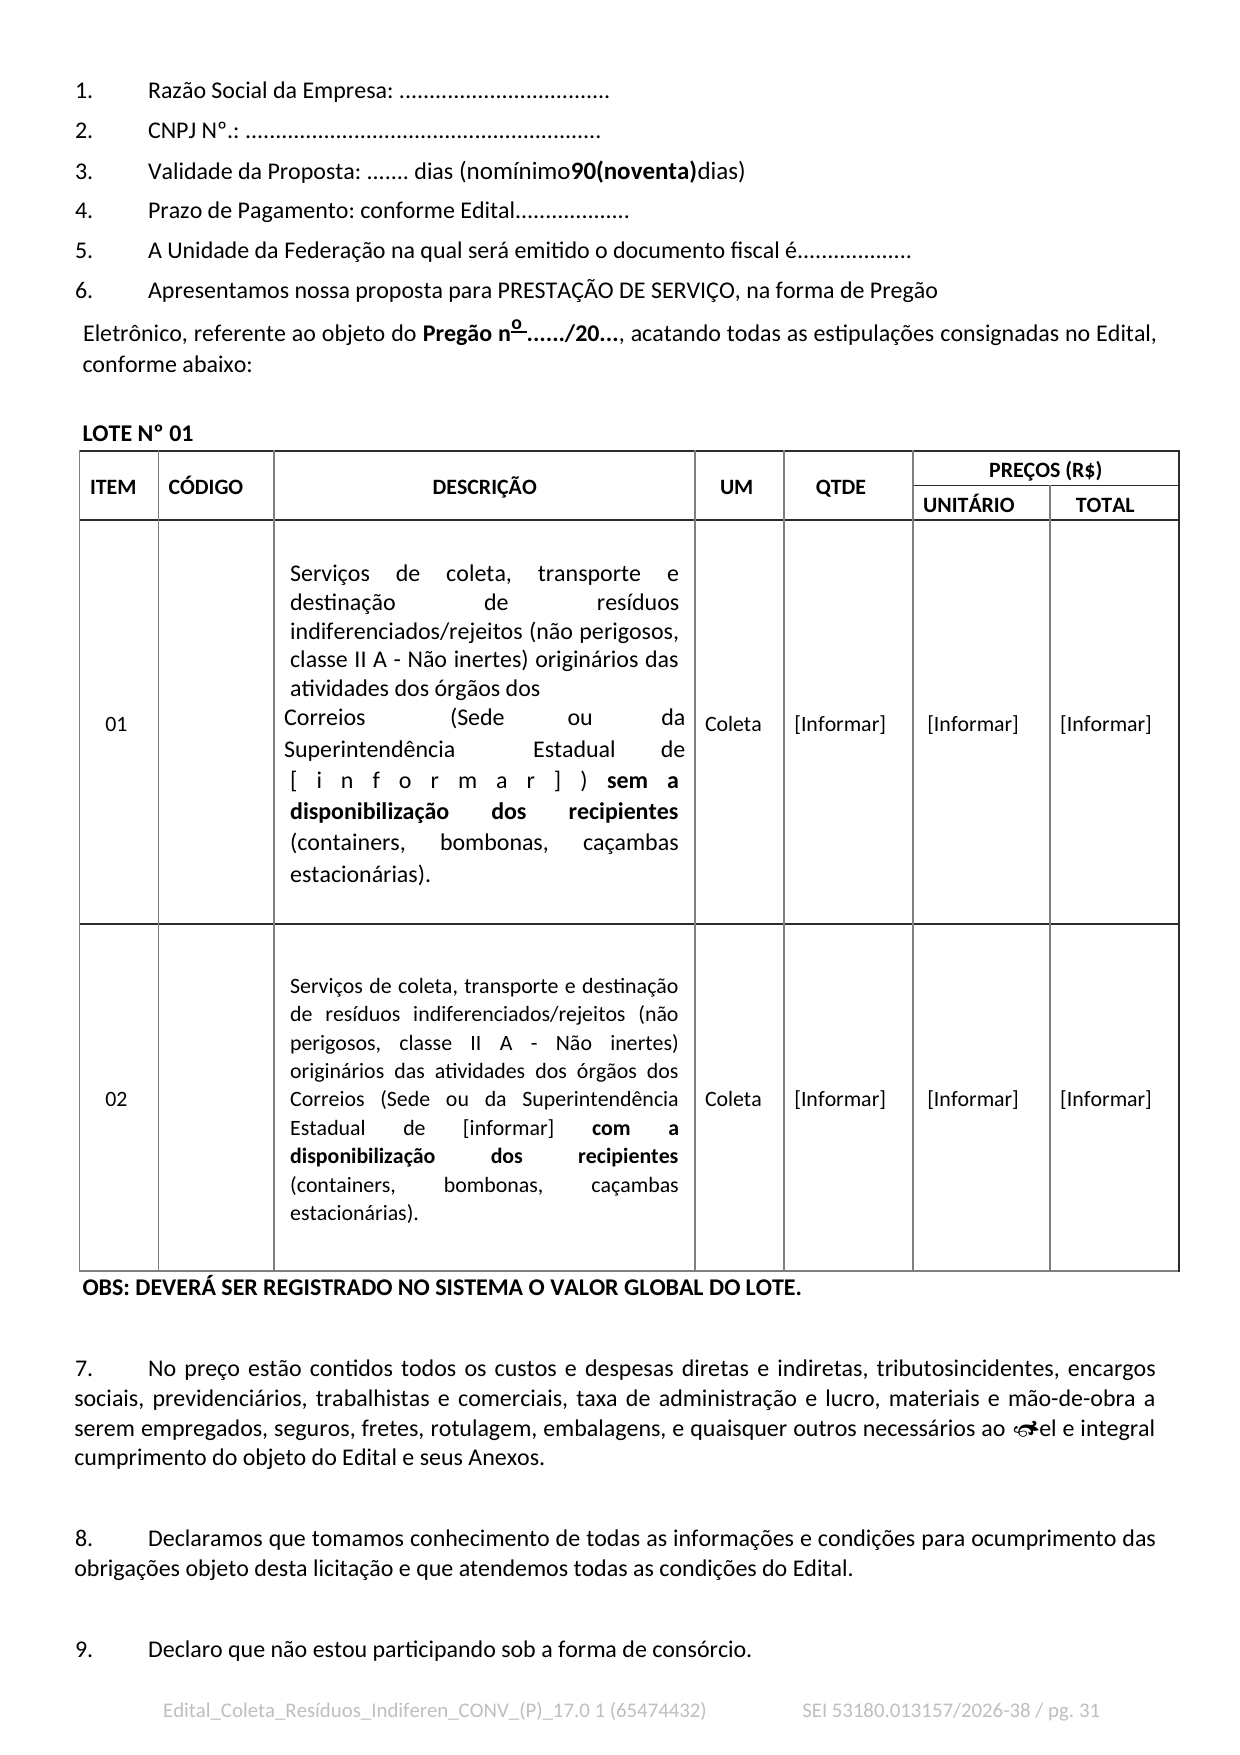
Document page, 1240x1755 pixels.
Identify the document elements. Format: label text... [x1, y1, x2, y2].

table_cell [159, 925, 273, 1270]
list Apresentamos nossa proposta para PRESTAÇÃO DE SERVIÇO, na forma de Pregão [74, 275, 1157, 304]
table_cell [Informar] [914, 925, 1049, 1270]
table_cell 01 [80, 521, 158, 923]
list A Unidade da Federação na qual será emitido o documento fiscal é................... [74, 235, 1157, 264]
table_header QTDE [785, 452, 912, 519]
table_cell 02 [80, 925, 158, 1270]
list Prazo de Pagamento: conforme Edital................... [74, 195, 1157, 224]
list Razão Social da Empresa: ................................... [74, 75, 1157, 104]
table_cell Coleta [696, 925, 783, 1270]
table_header PREÇOS (R$) [914, 452, 1178, 485]
table_header DESCRIÇÃO [275, 452, 694, 519]
table_cell Serviços de coleta, transporte e destinação de resíduos indiferenciados/rejeitos (não perigosos, classe II A - Não inertes) originários das atividades dos órgãos dos Correios (Sede ou da Superintendência Estadual de [ i n f o r m a r ] ) sem a disponibilização dos recipientes (containers, bombonas, caçambas estacionárias). [275, 521, 694, 923]
table_cell Coleta [696, 521, 783, 923]
table_header CÓDIGO [159, 452, 273, 519]
table_cell [Informar] [1051, 521, 1178, 923]
text OBS: DEVERÁ SER REGISTRADO NO SISTEMA O VALOR GLOBAL DO LOTE. [82, 1272, 1166, 1301]
list Declaramos que tomamos conhecimento de todas as informações e condições para ocumprimento das obrigações objeto desta licitação e que atendemos todas as condições do Edital. [74, 1523, 1157, 1582]
text LOTE Nº 01 [82, 418, 1166, 447]
text Eletrônico, referente ao objeto do Pregão no ....../20..., acatando todas as estipulações consignadas no Edital, conforme abaixo: [82, 311, 1157, 378]
table_cell [Informar] [1051, 925, 1178, 1270]
list Declaro que não estou participando sob a forma de consórcio. [74, 1634, 1157, 1663]
list No preço estão contidos todos os custos e despesas diretas e indiretas, tributosincidentes, encargos sociais, previdenciários, trabalhistas e comerciais, taxa de administração e lucro, materiais e mão-de-obra a serem empregados, seguros, fretes, rotulagem, embalagens, e quaisquer outros necessários ao el e integral cumprimento do objeto do Edital e seus Anexos. [74, 1353, 1157, 1472]
table_header UM [696, 452, 783, 519]
table_cell TOTAL [1051, 486, 1178, 519]
table_cell [159, 521, 273, 923]
table_cell [Informar] [914, 521, 1049, 923]
table_header ITEM [80, 452, 158, 519]
table_cell [Informar] [785, 925, 912, 1270]
table_cell Serviços de coleta, transporte e destinação de resíduos indiferenciados/rejeitos (não perigosos, classe II A - Não inertes) originários das atividades dos órgãos dos Correios (Sede ou da Superintendência Estadual de [informar] com a disponibilização dos recipientes (containers, bombonas, caçambas estacionárias). [275, 925, 694, 1270]
list CNPJ Nº.: ........................................................... [74, 115, 1157, 144]
table_cell [Informar] [785, 521, 912, 923]
table_cell UNITÁRIO [914, 486, 1049, 519]
list Validade da Proposta: ....... dias (nomínimo90(noventa)dias) [74, 155, 1157, 186]
